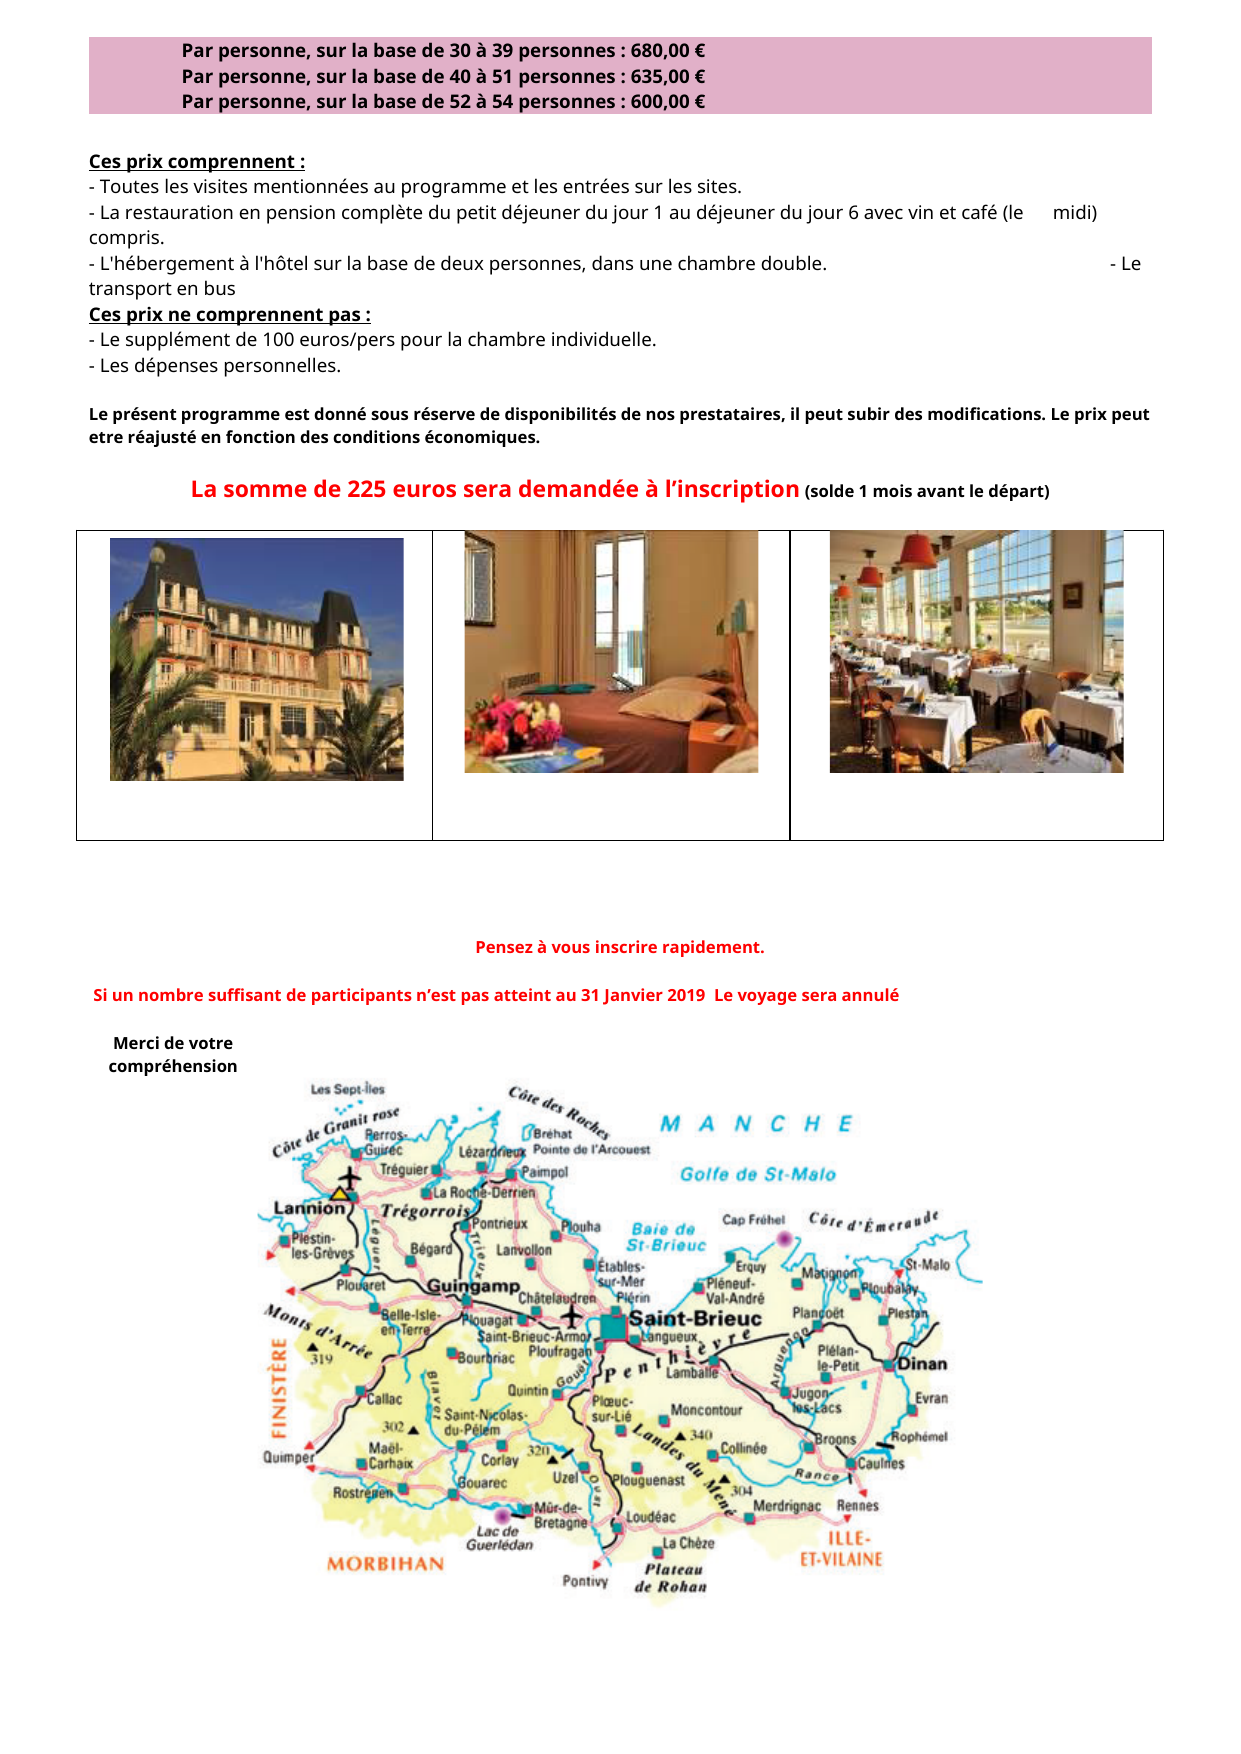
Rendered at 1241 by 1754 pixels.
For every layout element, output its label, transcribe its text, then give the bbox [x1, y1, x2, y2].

text Si un nombre suffisant de participants n’est pas atteint au 31 Janvier 2019 Le voyage sera annulé [89, 984, 1152, 1006]
text Par personne, sur la base de 52 à 54 personnes : 600,00 € [89, 88, 1152, 114]
table_header [77, 531, 432, 839]
text Ces prix comprennent : - Toutes les visites mentionnées au programme et les entrées sur les sites. - La restauration en pension complète du petit déjeuner du jour 1 au déjeuner du jour 6 avec vin et café (le midi) compris. - L'hébergement à l'hôtel sur la base de deux personnes, dans une chambre double. - Le transport en bus Ces prix ne comprennent pas : - Le supplément de 100 euros/pers pour la chambre individuelle. - Les dépenses personnelles. [89, 148, 1152, 378]
text Pensez à vous inscrire rapidement. [89, 936, 1152, 959]
text La somme de 225 euros sera demandée à l’inscription (solde 1 mois avant le départ) [89, 473, 1152, 504]
text Merci de votre compréhension [89, 1031, 257, 1077]
text Par personne, sur la base de 40 à 51 personnes : 635,00 € [89, 63, 1152, 88]
text [983, 1031, 1152, 1077]
table_header [791, 531, 1163, 839]
text Le présent programme est donné sous réserve de disponibilités de nos prestataires, il peut subir des modifications. Le prix peut etre réajusté en fonction des conditions économiques. [89, 403, 1152, 448]
table_header [433, 531, 789, 839]
text Par personne, sur la base de 30 à 39 personnes : 680,00 € [89, 37, 1152, 63]
